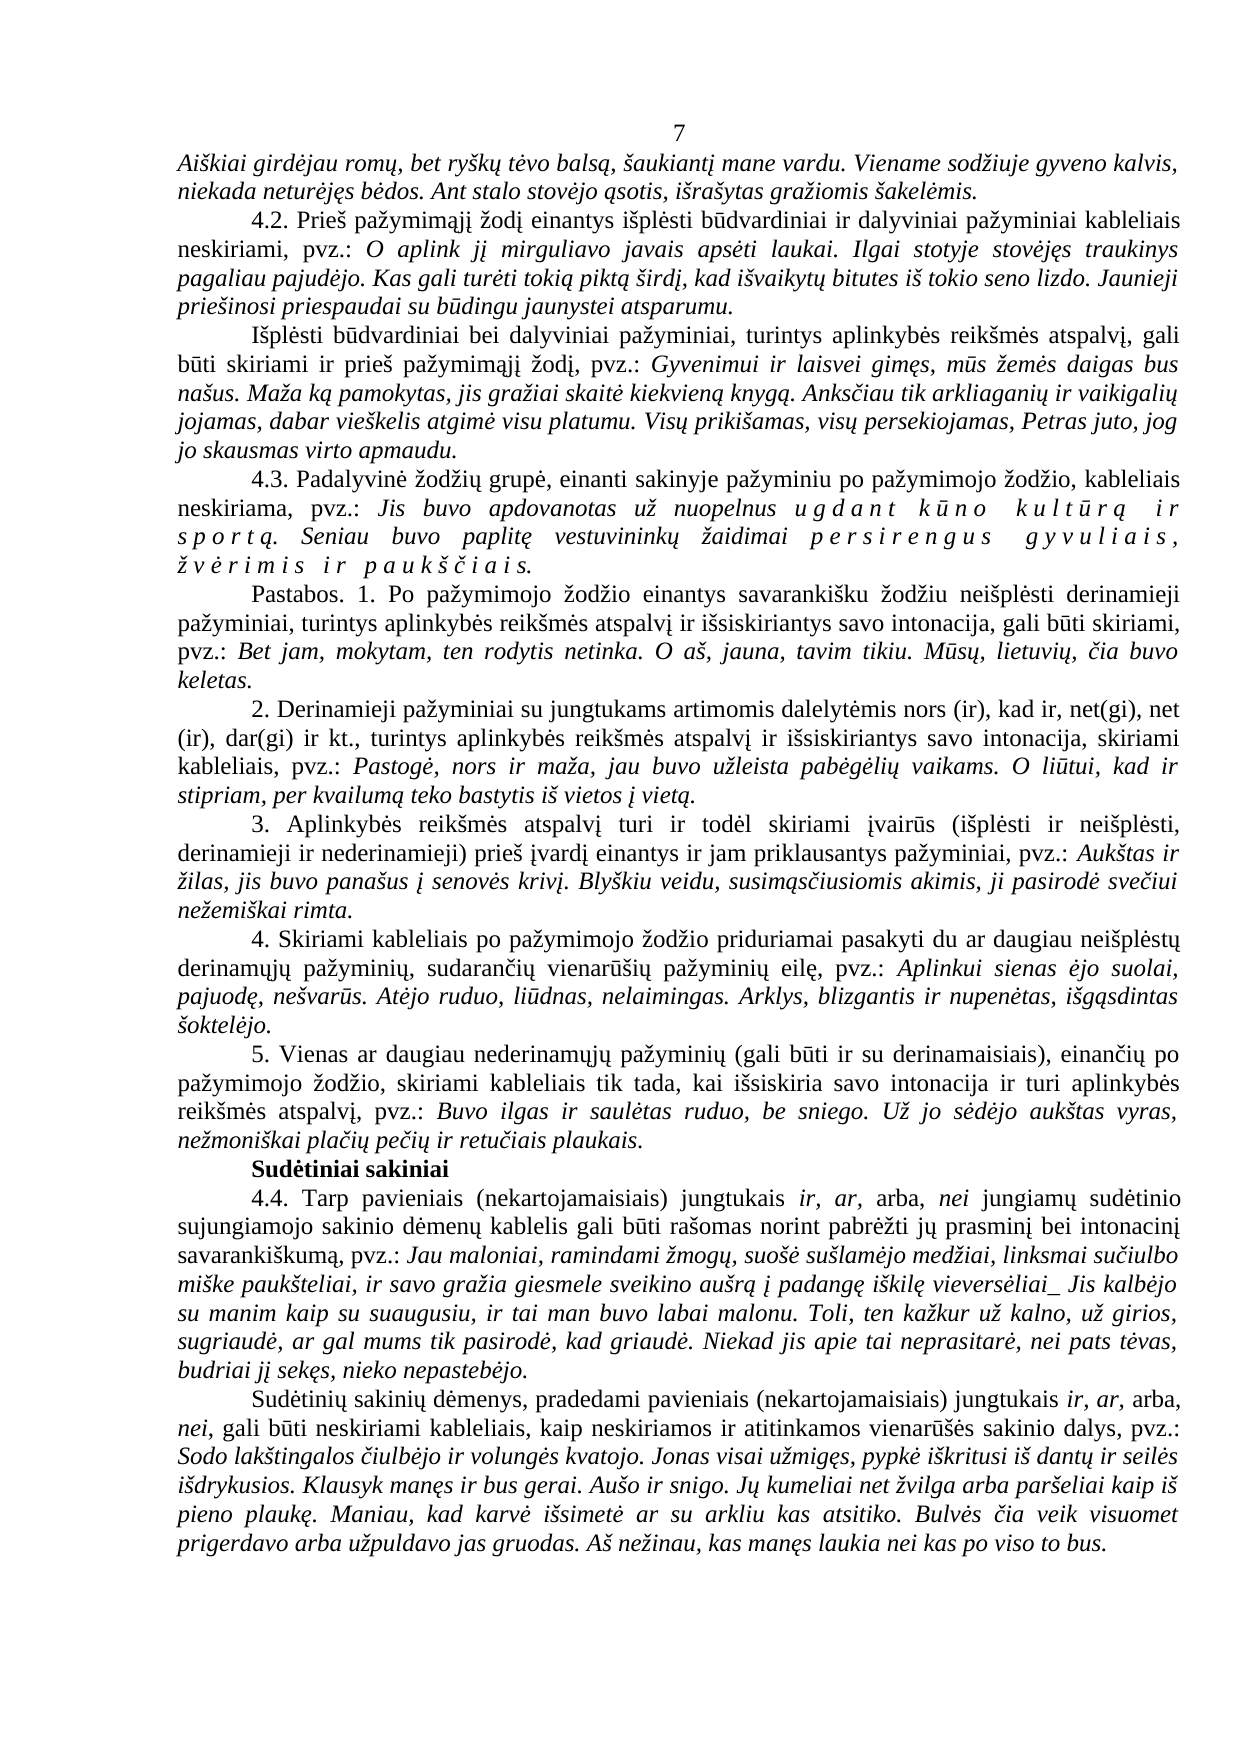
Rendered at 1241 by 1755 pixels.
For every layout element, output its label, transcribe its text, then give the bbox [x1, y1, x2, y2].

text 3. Aplinkybės reikšmės atspalvį turi ir todėl skiriami įvairūs (išplėsti ir neišplėsti, derinamieji ir nederinamieji) prieš įvardį einantys ir jam priklausantys pažyminiai, pvz.: Aukštas ir žilas, jis buvo panašus į senovės krivį. Blyškiu veidu, susimąsčiusiomis akimis, ji pasirodė svečiui nežemiškai rimta. [177, 809, 1181, 924]
text 4.4. Tarp pavieniais (nekartojamaisiais) jungtukais ir, ar, arba, nei jungiamų sudėtinio sujungiamojo sakinio dėmenų kablelis gali būti rašomas norint pabrėžti jų prasminį bei intonacinį savarankiškumą, pvz.: Jau maloniai, ramindami žmogų, suošė sušlamėjo medžiai, linksmai sučiulbo miške paukšteliai, ir savo gražia giesmele sveikino aušrą į padangę iškilę vieversėliai_ Jis kalbėjo su manim kaip su suaugusiu, ir tai man buvo labai malonu. Toli, ten kažkur už kalno, už girios, sugriaudė, ar gal mums tik pasirodė, kad griaudė. Niekad jis apie tai neprasitarė, nei pats tėvas, budriai jį sekęs, nieko nepastebėjo. [177, 1183, 1181, 1384]
text Sudėtinių sakinių dėmenys, pradedami pavieniais (nekartojamaisiais) jungtukais ir, ar, arba, nei, gali būti neskiriami kableliais, kaip neskiriamos ir atitinkamos vienarūšės sakinio dalys, pvz.: Sodo lakštingalos čiulbėjo ir volungės kvatojo. Jonas visai užmigęs, pypkė iškritusi iš dantų ir seilės išdrykusios. Klausyk manęs ir bus gerai. Aušo ir snigo. Jų kumeliai net žvilga arba paršeliai kaip iš pieno plaukę. Maniau, kad karvė išsimetė ar su arkliu kas atsitiko. Bulvės čia veik visuomet prigerdavo arba užpuldavo jas gruodas. Aš nežinau, kas manęs laukia nei kas po viso to bus. [177, 1384, 1181, 1556]
text 5. Vienas ar daugiau nederinamųjų pažyminių (gali būti ir su derinamaisiais), einančių po pažymimojo žodžio, skiriami kableliais tik tada, kai išsiskiria savo intonacija ir turi aplinkybės reikšmės atspalvį, pvz.: Buvo ilgas ir saulėtas ruduo, be sniego. Už jo sėdėjo aukštas vyras, nežmoniškai plačių pečių ir retučiais plaukais. [177, 1039, 1181, 1154]
text Aiškiai girdėjau romų, bet ryškų tėvo balsą, šaukiantį mane vardu. Viename sodžiuje gyveno kalvis, niekada neturėjęs bėdos. Ant stalo stovėjo ąsotis, išrašytas gražiomis šakelėmis. [177, 148, 1181, 205]
text 2. Derinamieji pažyminiai su jungtukams artimomis dalelytėmis nors (ir), kad ir, net(gi), net (ir), dar(gi) ir kt., turintys aplinkybės reikšmės atspalvį ir išsiskiriantys savo intonacija, skiriami kableliais, pvz.: Pastogė, nors ir maža, jau buvo užleista pabėgėlių vaikams. O liūtui, kad ir stipriam, per kvailumą teko bastytis iš vietos į vietą. [177, 694, 1181, 809]
text 4.2. Prieš pažymimąjį žodį einantys išplėsti būdvardiniai ir dalyviniai pažyminiai kableliais neskiriami, pvz.: O aplink jį mirguliavo javais apsėti laukai. Ilgai stotyje stovėjęs traukinys pagaliau pajudėjo. Kas gali turėti tokią piktą širdį, kad išvaikytų bitutes iš tokio seno lizdo. Jaunieji priešinosi priespaudai su būdingu jaunystei atsparumu. [177, 205, 1181, 320]
text 4. Skiriami kableliais po pažymimojo žodžio priduriamai pasakyti du ar daugiau neišplėstų derinamųjų pažyminių, sudarančių vienarūšių pažyminių eilę, pvz.: Aplinkui sienas ėjo suolai, pajuodę, nešvarūs. Atėjo ruduo, liūdnas, nelaimingas. Arklys, blizgantis ir nupenėtas, išgąsdintas šoktelėjo. [177, 924, 1181, 1039]
text Išplėsti būdvardiniai bei dalyviniai pažyminiai, turintys aplinkybės reikšmės atspalvį, gali būti skiriami ir prieš pažymimąjį žodį, pvz.: Gyvenimui ir laisvei gimęs, mūs žemės daigas bus našus. Maža ką pamokytas, jis gražiai skaitė kiekvieną knygą. Anksčiau tik arkliaganių ir vaikigalių jojamas, dabar vieškelis atgimė visu platumu. Visų prikišamas, visų persekiojamas, Petras juto, jog jo skausmas virto apmaudu. [177, 320, 1181, 464]
text 4.3. Padalyvinė žodžių grupė, einanti sakinyje pažyminiu po pažymimojo žodžio, kableliais neskiriama, pvz.: Jis buvo apdovanotas už nuopelnus ugdant kūno kultūrą ir sportą. Seniau buvo paplitę vestuvininkų žaidimai persirengus gyvuliais, žvėrimis ir paukščiais. [177, 464, 1181, 579]
text Sudėtiniai sakiniai [177, 1154, 1181, 1183]
text Pastabos. 1. Po pažymimojo žodžio einantys savarankišku žodžiu neišplėsti derinamieji pažyminiai, turintys aplinkybės reikšmės atspalvį ir išsiskiriantys savo intonacija, gali būti skiriami, pvz.: Bet jam, mokytam, ten rodytis netinka. O aš, jauna, tavim tikiu. Mūsų, lietuvių, čia buvo keletas. [177, 579, 1181, 694]
